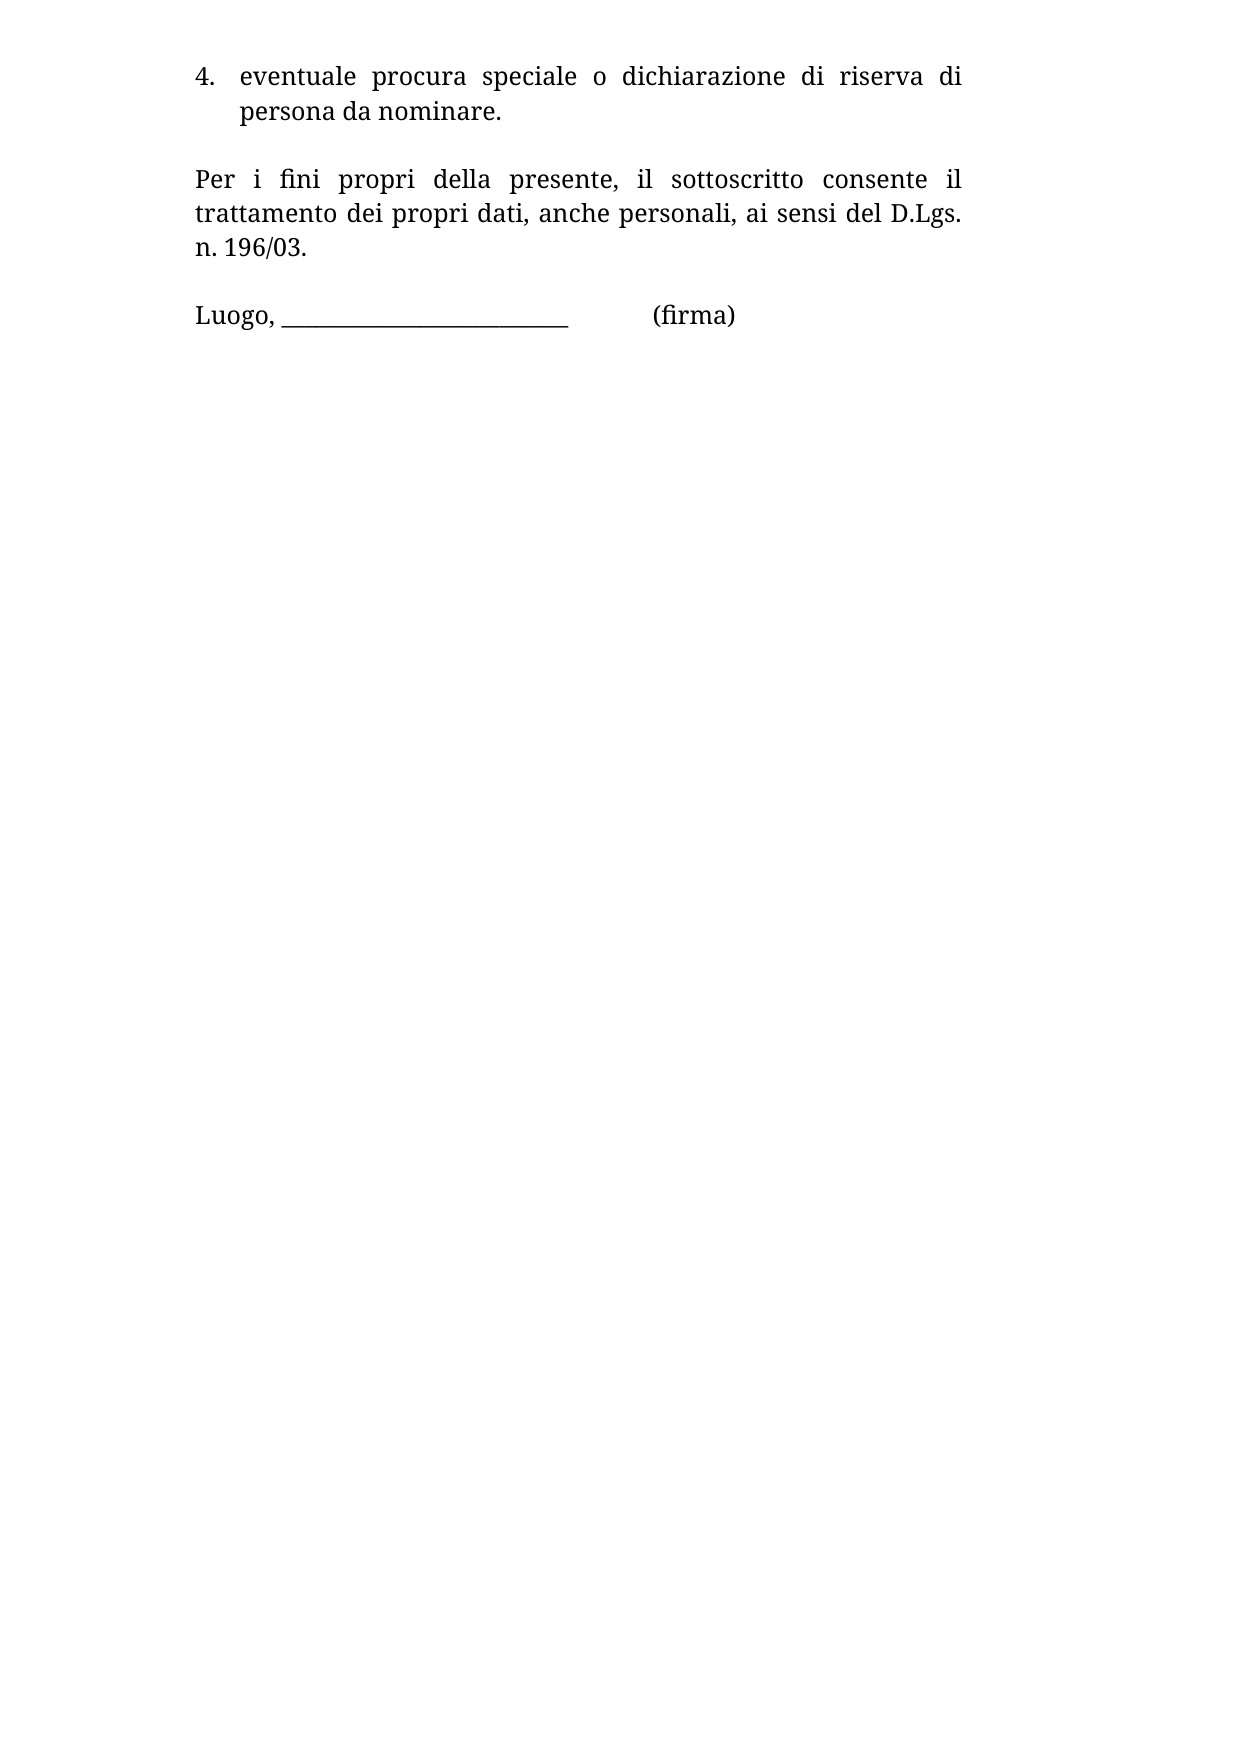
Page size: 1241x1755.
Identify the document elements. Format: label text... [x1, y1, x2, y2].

list eventuale procura speciale o dichiarazione di riserva di persona da nominare. [195, 59, 963, 127]
text Luogo, _________________________ (firma) [195, 297, 963, 332]
text Per i fini propri della presente, il sottoscritto consente il trattamento dei propri dati, anche personali, ai sensi del D.Lgs. n. 196/03. [195, 161, 963, 263]
